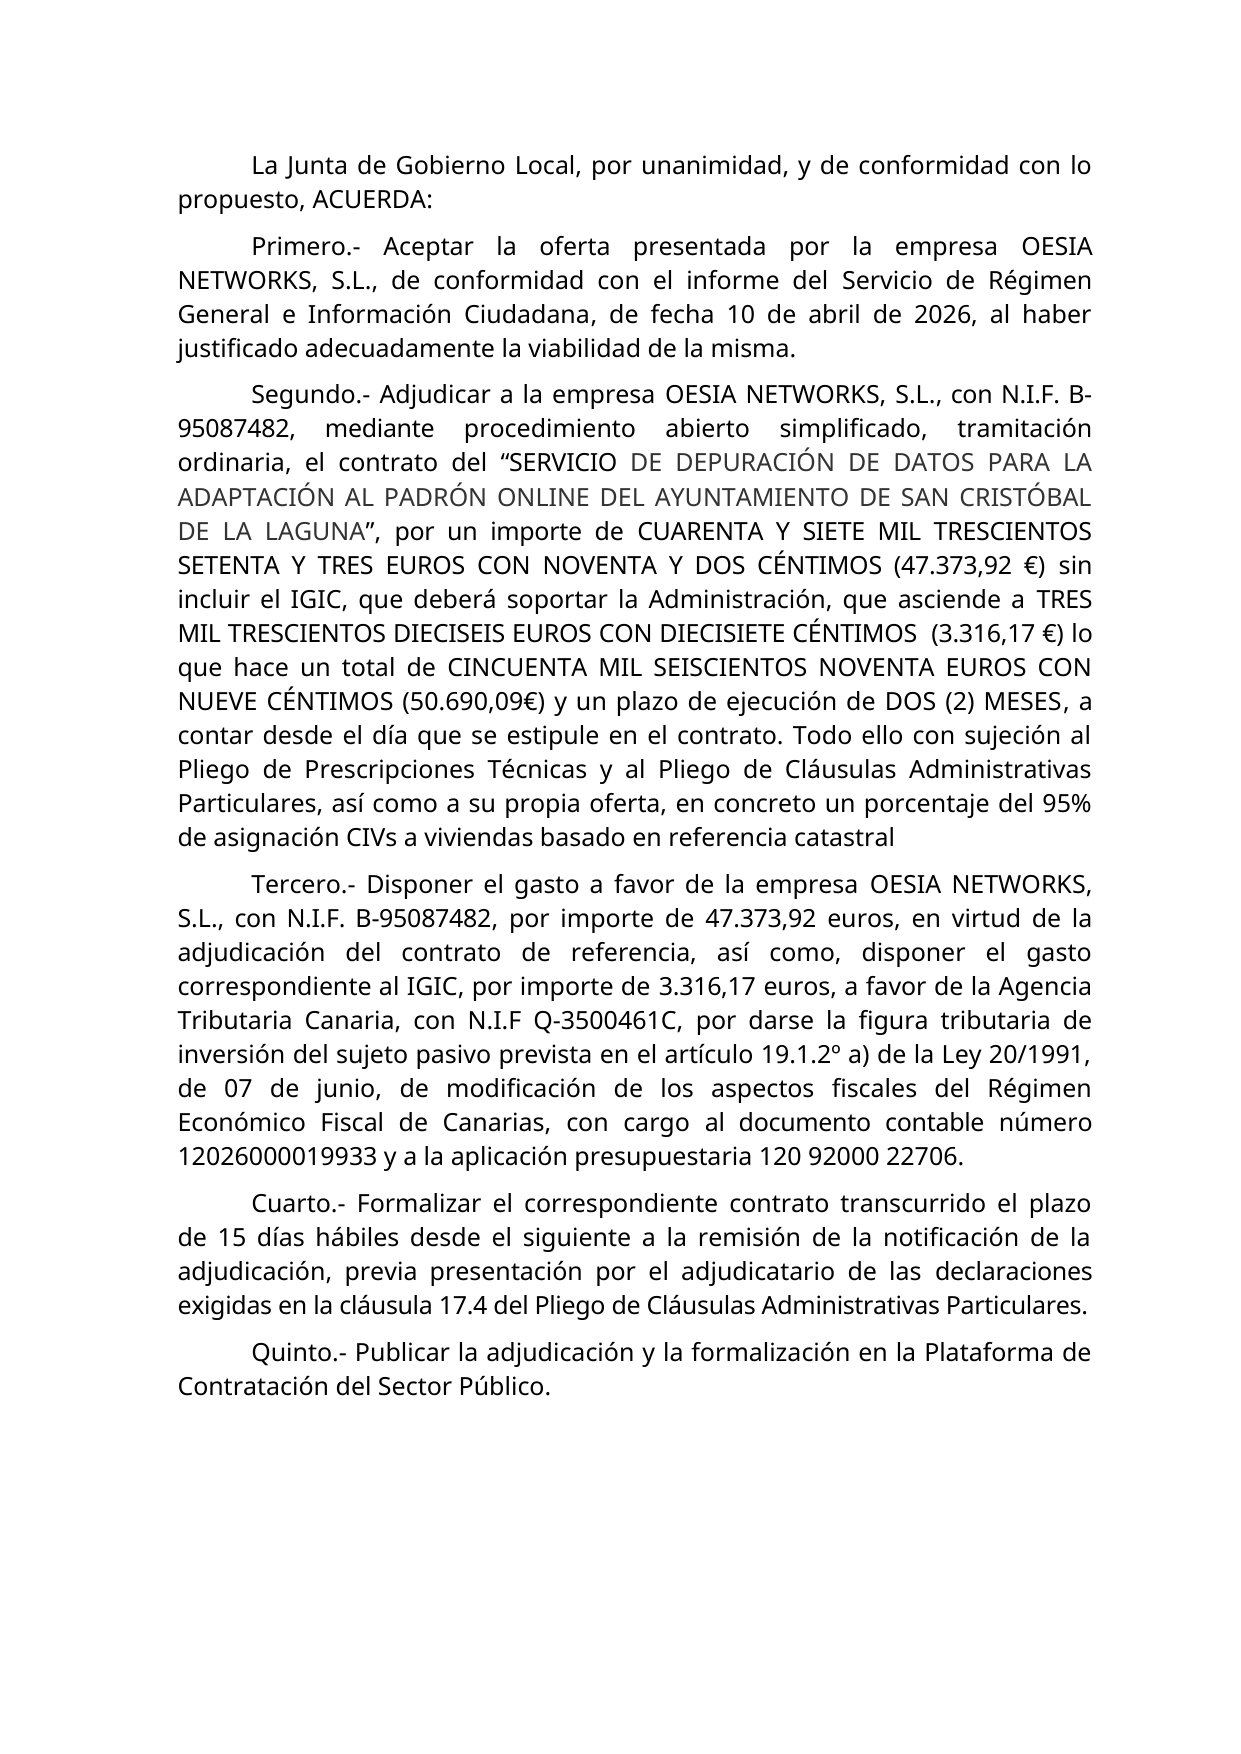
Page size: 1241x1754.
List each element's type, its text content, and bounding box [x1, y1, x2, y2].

text Quinto.- Publicar la adjudicación y la formalización en la Plataforma de Contratación del Sector Público. [177, 1334, 1093, 1402]
text Segundo.- Adjudicar a la empresa OESIA NETWORKS, S.L., con N.I.F. B-95087482, mediante procedimiento abierto simplificado, tramitación ordinaria, el contrato del “SERVICIO DE DEPURACIÓN DE DATOS PARA LA ADAPTACIÓN AL PADRÓN ONLINE DEL AYUNTAMIENTO DE SAN CRISTÓBAL DE LA LAGUNA”, por un importe de CUARENTA Y SIETE MIL TRESCIENTOS SETENTA Y TRES EUROS CON NOVENTA Y DOS CÉNTIMOS (47.373,92 €) sin incluir el IGIC, que deberá soportar la Administración, que asciende a TRES MIL TRESCIENTOS DIECISEIS EUROS CON DIECISIETE CÉNTIMOS (3.316,17 €) lo que hace un total de CINCUENTA MIL SEISCIENTOS NOVENTA EUROS CON NUEVE CÉNTIMOS (50.690,09€) y un plazo de ejecución de DOS (2) MESES, a contar desde el día que se estipule en el contrato. Todo ello con sujeción al Pliego de Prescripciones Técnicas y al Pliego de Cláusulas Administrativas Particulares, así como a su propia oferta, en concreto un porcentaje del 95% de asignación CIVs a viviendas basado en referencia catastral [177, 377, 1093, 854]
text Primero.- Aceptar la oferta presentada por la empresa OESIA NETWORKS, S.L., de conformidad con el informe del Servicio de Régimen General e Información Ciudadana, de fecha 10 de abril de 2026, al haber justificado adecuadamente la viabilidad de la misma. [177, 228, 1093, 364]
text Tercero.- Disponer el gasto a favor de la empresa OESIA NETWORKS, S.L., con N.I.F. B-95087482, por importe de 47.373,92 euros, en virtud de la adjudicación del contrato de referencia, así como, disponer el gasto correspondiente al IGIC, por importe de 3.316,17 euros, a favor de la Agencia Tributaria Canaria, con N.I.F Q-3500461C, por darse la figura tributaria de inversión del sujeto pasivo prevista en el artículo 19.1.2º a) de la Ley 20/1991, de 07 de junio, de modificación de los aspectos fiscales del Régimen Económico Fiscal de Canarias, con cargo al documento contable número 12026000019933 y a la aplicación presupuestaria 120 92000 22706. [177, 866, 1093, 1173]
text La Junta de Gobierno Local, por unanimidad, y de conformidad con lo propuesto, ACUERDA: [177, 148, 1093, 216]
text Cuarto.- Formalizar el correspondiente contrato transcurrido el plazo de 15 días hábiles desde el siguiente a la remisión de la notificación de la adjudicación, previa presentación por el adjudicatario de las declaraciones exigidas en la cláusula 17.4 del Pliego de Cláusulas Administrativas Particulares. [177, 1185, 1093, 1322]
